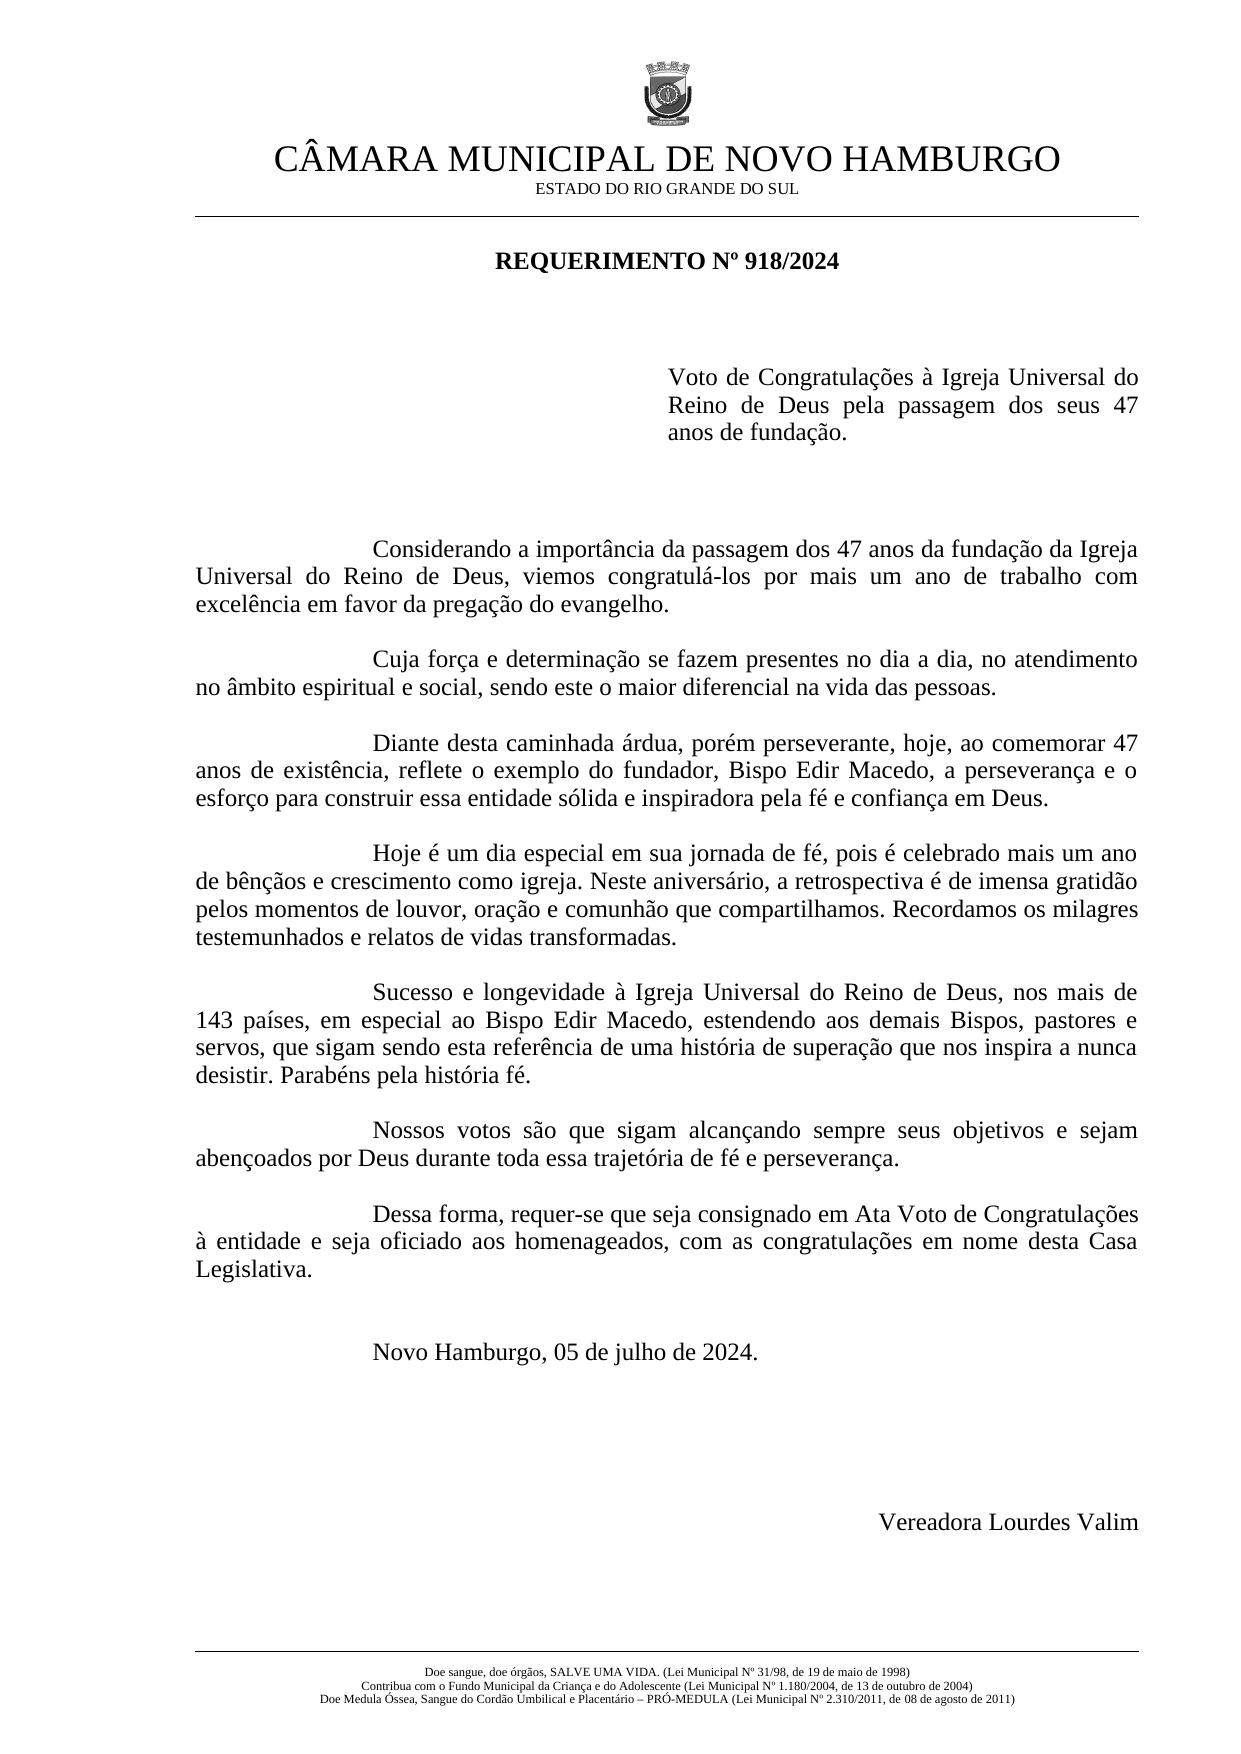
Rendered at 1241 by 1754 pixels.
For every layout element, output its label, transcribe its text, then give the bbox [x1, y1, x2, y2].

text Nossos votos são que sigam alcançando sempre seus objetivos e sejam abençoados por Deus durante toda essa trajetória de fé e perseverança. [195, 1117, 1139, 1172]
text Voto de Congratulações à Igreja Universal do Reino de Deus pela passagem dos seus 47 anos de fundação. [668, 363, 1139, 446]
text Diante desta caminhada árdua, porém perseverante, hoje, ao comemorar 47 anos de existência, reflete o exemplo do fundador, Bispo Edir Macedo, a perseverança e o esforço para construir essa entidade sólida e inspiradora pela fé e confiança em Deus. [195, 729, 1139, 812]
text Hoje é um dia especial em sua jornada de fé, pois é celebrado mais um ano de bênçãos e crescimento como igreja. Neste aniversário, a retrospectiva é de imensa gratidão pelos momentos de louvor, oração e comunhão que compartilhamos. Recordamos os milagres testemunhados e relatos de vidas transformadas. [195, 839, 1139, 950]
text Dessa forma, requer-se que seja consignado em Ata Voto de Congratulações à entidade e seja oficiado aos homenageados, com as congratulações em nome desta Casa Legislativa. [195, 1200, 1139, 1283]
text Novo Hamburgo, 05 de julho de 2024. [195, 1338, 1139, 1366]
text Cuja força e determinação se fazem presentes no dia a dia, no atendimento no âmbito espiritual e social, sendo este o maior diferencial na vida das pessoas. [195, 646, 1139, 701]
text Considerando a importância da passagem dos 47 anos da fundação da Igreja Universal do Reino de Deus, viemos congratulá-los por mais um ano de trabalho com excelência em favor da pregação do evangelho. [195, 535, 1139, 618]
text Sucesso e longevidade à Igreja Universal do Reino de Deus, nos mais de 143 países, em especial ao Bispo Edir Macedo, estendendo aos demais Bispos, pastores e servos, que sigam sendo esta referência de uma história de superação que nos inspira a nunca desistir. Parabéns pela história fé. [195, 978, 1139, 1089]
text REQUERIMENTO Nº 918/2024 [195, 247, 1139, 274]
text Vereadora Lourdes Valim [195, 1508, 1139, 1536]
